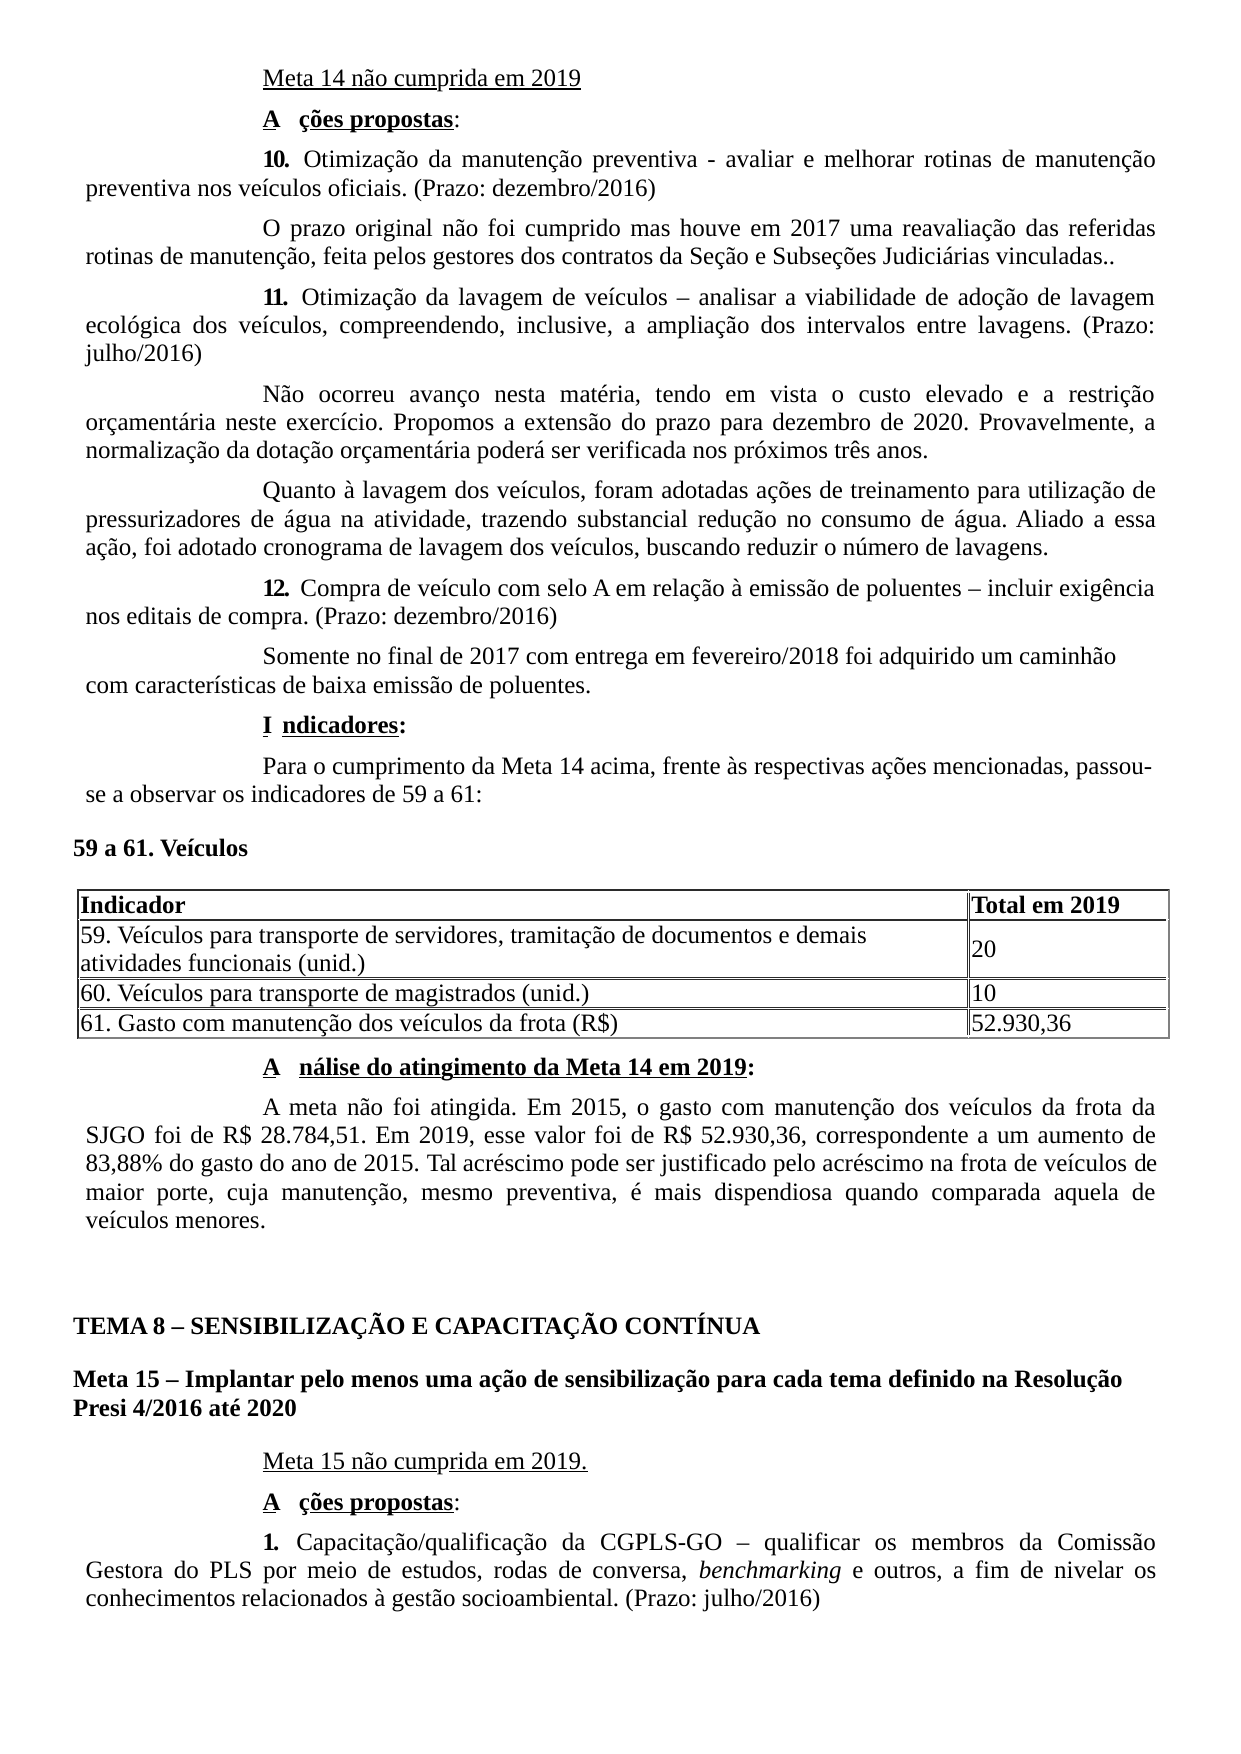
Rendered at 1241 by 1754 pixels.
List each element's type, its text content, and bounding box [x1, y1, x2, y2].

list Otimização da lavagem de veículos – analisar a viabilidade de adoção de lavagem ecológica dos veículos, compreendendo, inclusive, a ampliação dos intervalos entre lavagens. (Prazo: julho/2016) [85, 282, 1156, 367]
text A meta não foi atingida. Em 2015, o gasto com manutenção dos veículos da frota da SJGO foi de R$ 28.784,51. Em 2019, esse valor foi de R$ 52.930,36, correspondente a um aumento de 83,88% do gasto do ano de 2015. Tal acréscimo pode ser justificado pelo acréscimo na frota de veículos de maior porte, cuja manutenção, mesmo preventiva, é mais dispendiosa quando comparada aquela de veículos menores. [85, 1093, 1157, 1234]
text Meta 15 não cumprida em 2019. [262, 1446, 1188, 1474]
table_cell 52.930,36 [969, 1007, 1168, 1037]
text Para o cumprimento da Meta 14 acima, frente às respectivas ações mencionadas, passou- se a observar os indicadores de 59 a 61: [85, 752, 1158, 808]
table_cell 20 [970, 919, 1169, 977]
text Meta 14 não cumprida em 2019 [262, 63, 1188, 92]
table_header Indicador [79, 891, 968, 919]
text O prazo original não foi cumprido mas houve em 2017 uma reavaliação das referidas rotinas de manutenção, feita pelos gestores dos contratos da Seção e Subseções Judiciárias vinculadas.. [85, 214, 1156, 270]
text Quanto à lavagem dos veículos, foram adotadas ações de treinamento para utilização de pressurizadores de água na atividade, trazendo substancial redução no consumo de água. Aliado a essa ação, foi adotado cronograma de lavagem dos veículos, buscando reduzir o número de lavagens. [85, 476, 1157, 561]
text Não ocorreu avanço nesta matéria, tendo em vista o custo elevado e a restrição orçamentária neste exercício. Propomos a extensão do prazo para dezembro de 2020. Provavelmente, a normalização da dotação orçamentária poderá ser verificada nos próximos três anos. [85, 379, 1156, 464]
text Somente no final de 2017 com entrega em fevereiro/2018 foi adquirido um caminhão com características de baixa emissão de poluentes. [85, 642, 1158, 699]
subtitle A ções propostas: [262, 1487, 1188, 1515]
table_header Total em 2019 [969, 891, 1168, 919]
table_cell 59. Veículos para transporte de servidores, tramitação de documentos e demais atividades funcionais (unid.) [78, 919, 967, 977]
subtitle 59 a 61. Veículos [73, 833, 1188, 861]
table_cell 10 [970, 977, 1168, 1007]
subtitle TEMA 8 – SENSIBILIZAÇÃO E CAPACITAÇÃO CONTÍNUA [73, 1311, 1188, 1340]
subtitle I ndicadores: [262, 711, 1188, 739]
subtitle A ções propostas: [262, 104, 1188, 133]
text Meta 15 – Implantar pelo menos uma ação de sensibilização para cada tema definido na Resolução Presi 4/2016 até 2020 [73, 1365, 1126, 1421]
list Otimização da manutenção preventiva - avaliar e melhorar rotinas de manutenção preventiva nos veículos oficiais. (Prazo: dezembro/2016) [85, 145, 1157, 201]
list Capacitação/qualificação da CGPLS-GO – qualificar os membros da Comissão Gestora do PLS por meio de estudos, rodas de conversa, benchmarking e outros, a fim de nivelar os conhecimentos relacionados à gestão socioambiental. (Prazo: julho/2016) [85, 1528, 1157, 1612]
list Compra de veículo com selo A em relação à emissão de poluentes – incluir exigência nos editais de compra. (Prazo: dezembro/2016) [85, 573, 1157, 630]
table_cell 60. Veículos para transporte de magistrados (unid.) [79, 977, 967, 1007]
table_cell 61. Gasto com manutenção dos veículos da frota (R$) [79, 1007, 968, 1037]
text A nálise do atingimento da Meta 14 em 2019: [262, 1052, 1188, 1080]
